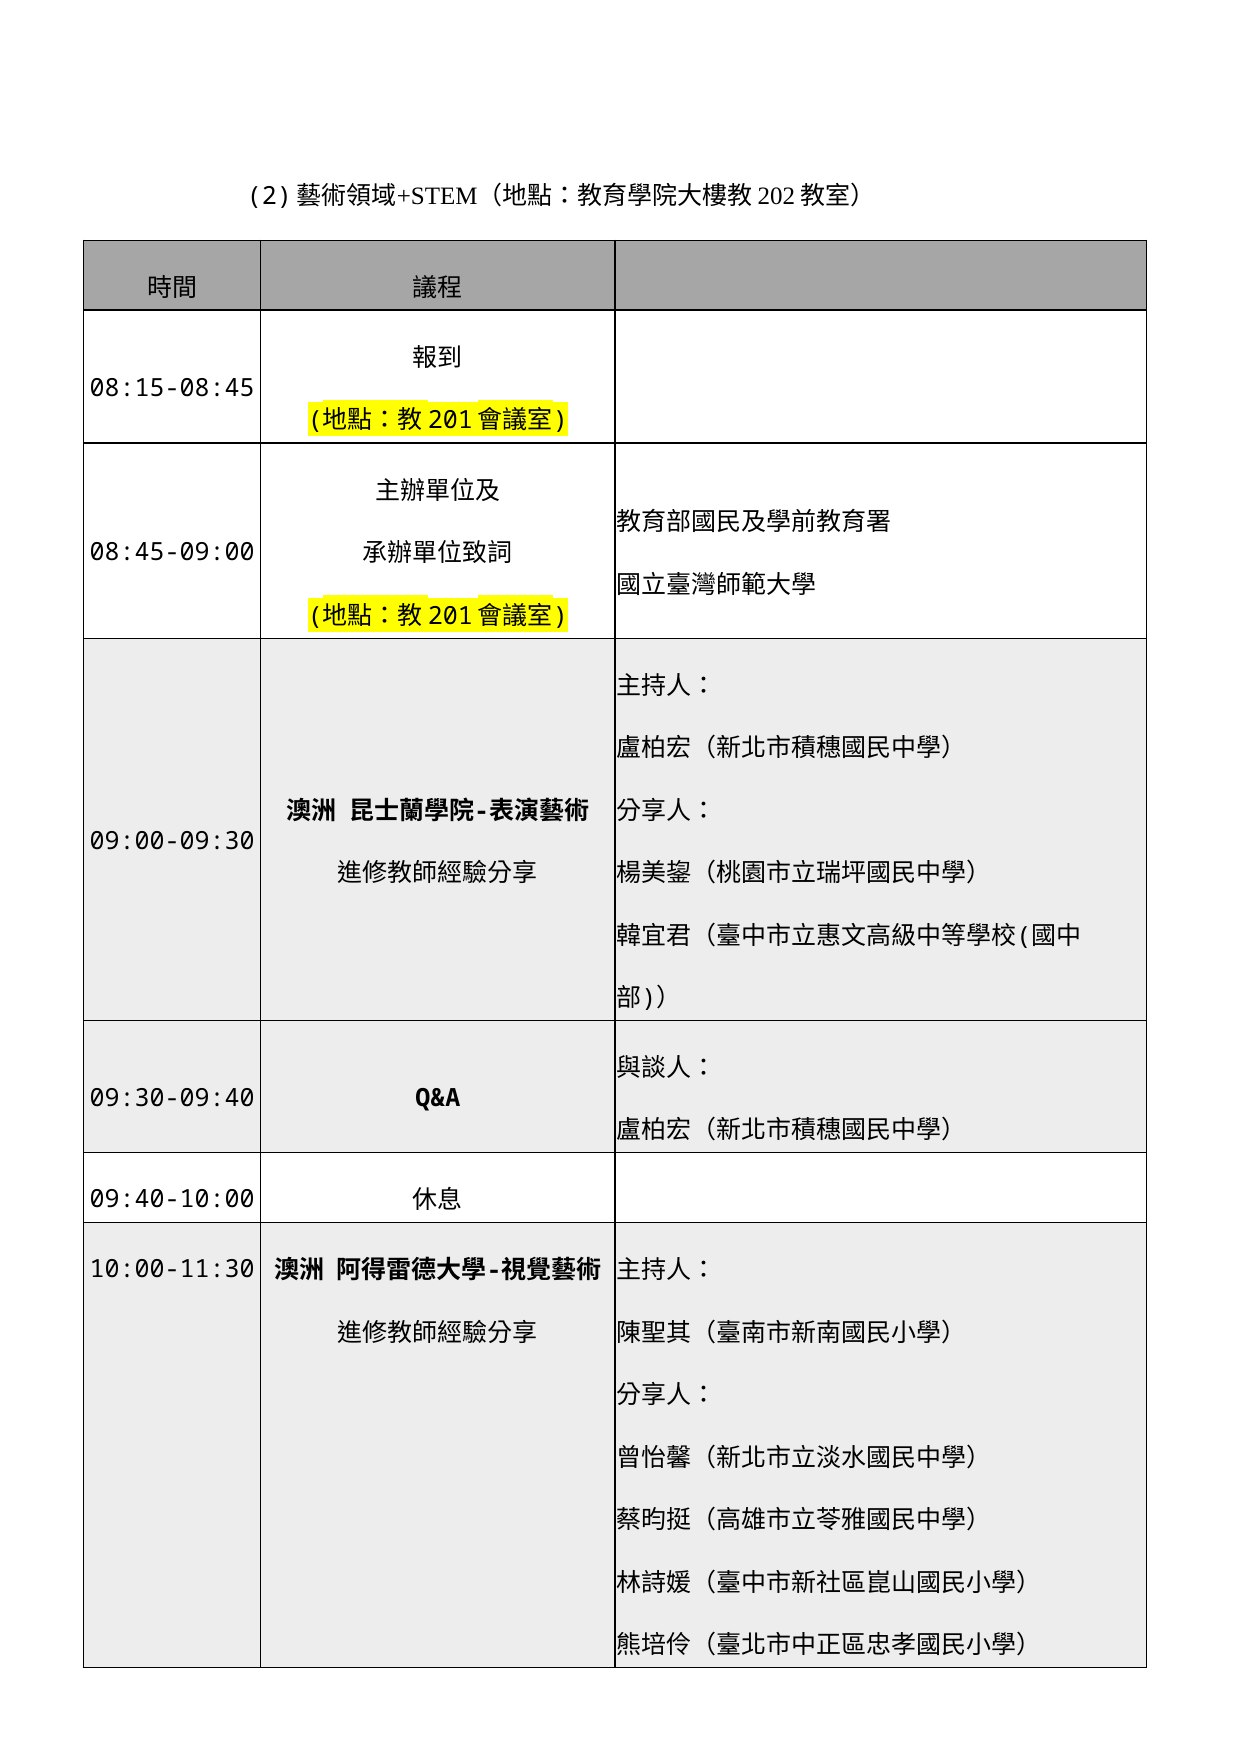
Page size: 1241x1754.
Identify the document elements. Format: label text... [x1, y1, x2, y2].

table_header 時間 [84, 241, 260, 309]
table_cell 09:40-10:00 [84, 1153, 260, 1222]
table_cell 澳洲 阿得雷德大學-視覺藝術 進修教師經驗分享 [261, 1223, 614, 1667]
table_cell Q&A [261, 1021, 614, 1152]
table_cell 教育部國民及學前教育署 國立臺灣師範大學 [616, 444, 1146, 637]
table_cell 10:00-11:30 [84, 1223, 260, 1667]
list 藝術領域+STEM（地點：教育學院大樓教202教室） [247, 152, 1053, 214]
table_header [616, 241, 1146, 309]
table_cell 與談人： 盧柏宏（新北市積穗國民中學） [616, 1021, 1146, 1152]
table_cell 09:00-09:30 [84, 639, 260, 1020]
table_cell 主持人： 盧柏宏（新北市積穗國民中學） 分享人： 楊美鋆（桃園市立瑞坪國民中學） 韓宜君（臺中市立惠文高級中等學校(國中部)） [616, 639, 1146, 1020]
table_cell 休息 [261, 1153, 614, 1222]
table_cell 主辦單位及 承辦單位致詞 (地點：教201會議室) [261, 444, 614, 637]
table_cell 08:45-09:00 [84, 444, 260, 637]
table_cell 09:30-09:40 [84, 1021, 260, 1152]
table_cell [616, 311, 1146, 442]
table_cell 澳洲 昆士蘭學院-表演藝術 進修教師經驗分享 [261, 639, 614, 1020]
table_header 議程 [261, 241, 614, 309]
table_cell [616, 1153, 1146, 1222]
table_cell 報到 (地點：教201會議室) [261, 311, 614, 442]
table_cell 主持人： 陳聖其（臺南市新南國民小學） 分享人： 曾怡馨（新北市立淡水國民中學） 蔡昀挺（高雄市立苓雅國民中學） 林詩媛（臺中市新社區崑山國民小學） 熊培伶（臺北市中正區忠孝國民小學） [616, 1223, 1146, 1667]
table_cell 08:15-08:45 [84, 311, 260, 442]
